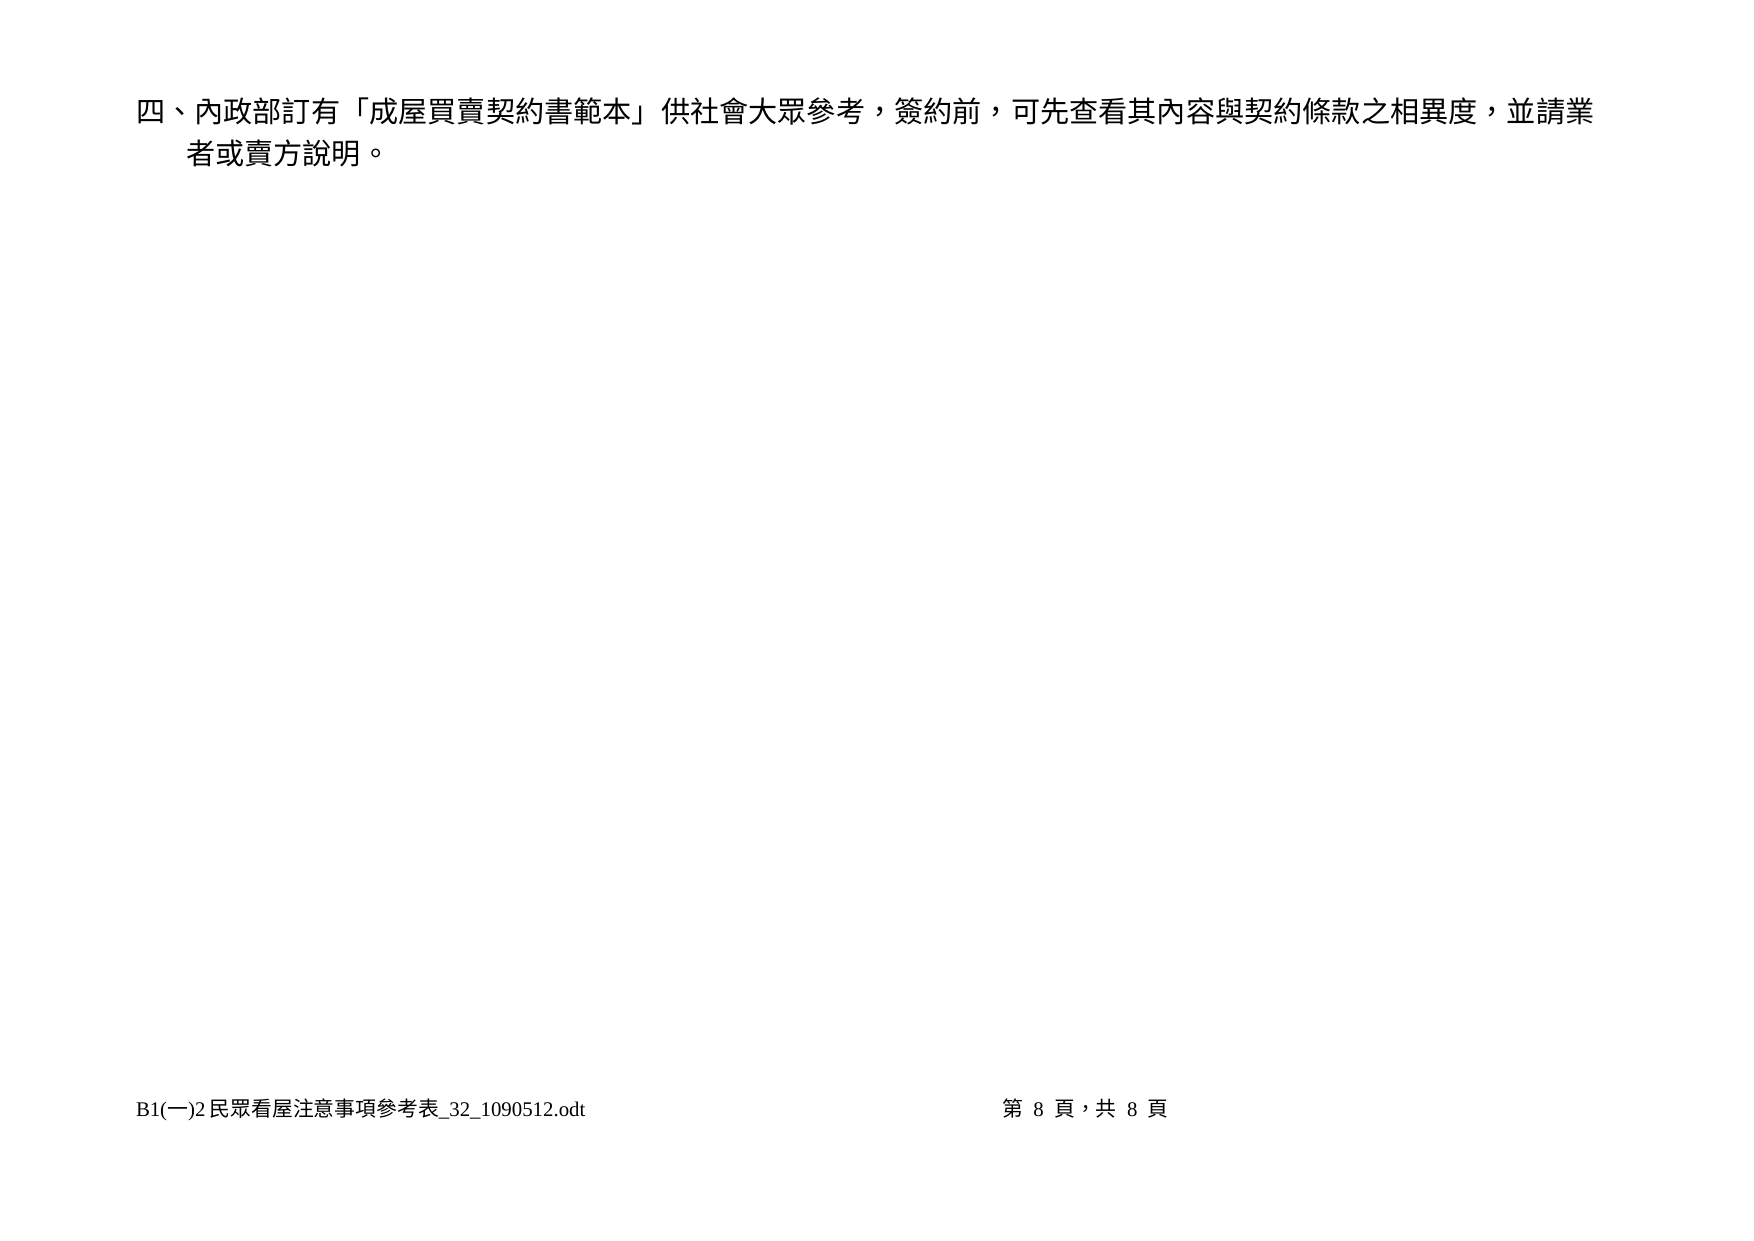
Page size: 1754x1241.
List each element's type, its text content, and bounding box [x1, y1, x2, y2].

text 四、內政部訂有「成屋買賣契約書範本」供社會大眾參考，簽約前，可先查看其內容與契約條款之相異度，並請業者或賣方說明。 [136, 89, 1618, 173]
